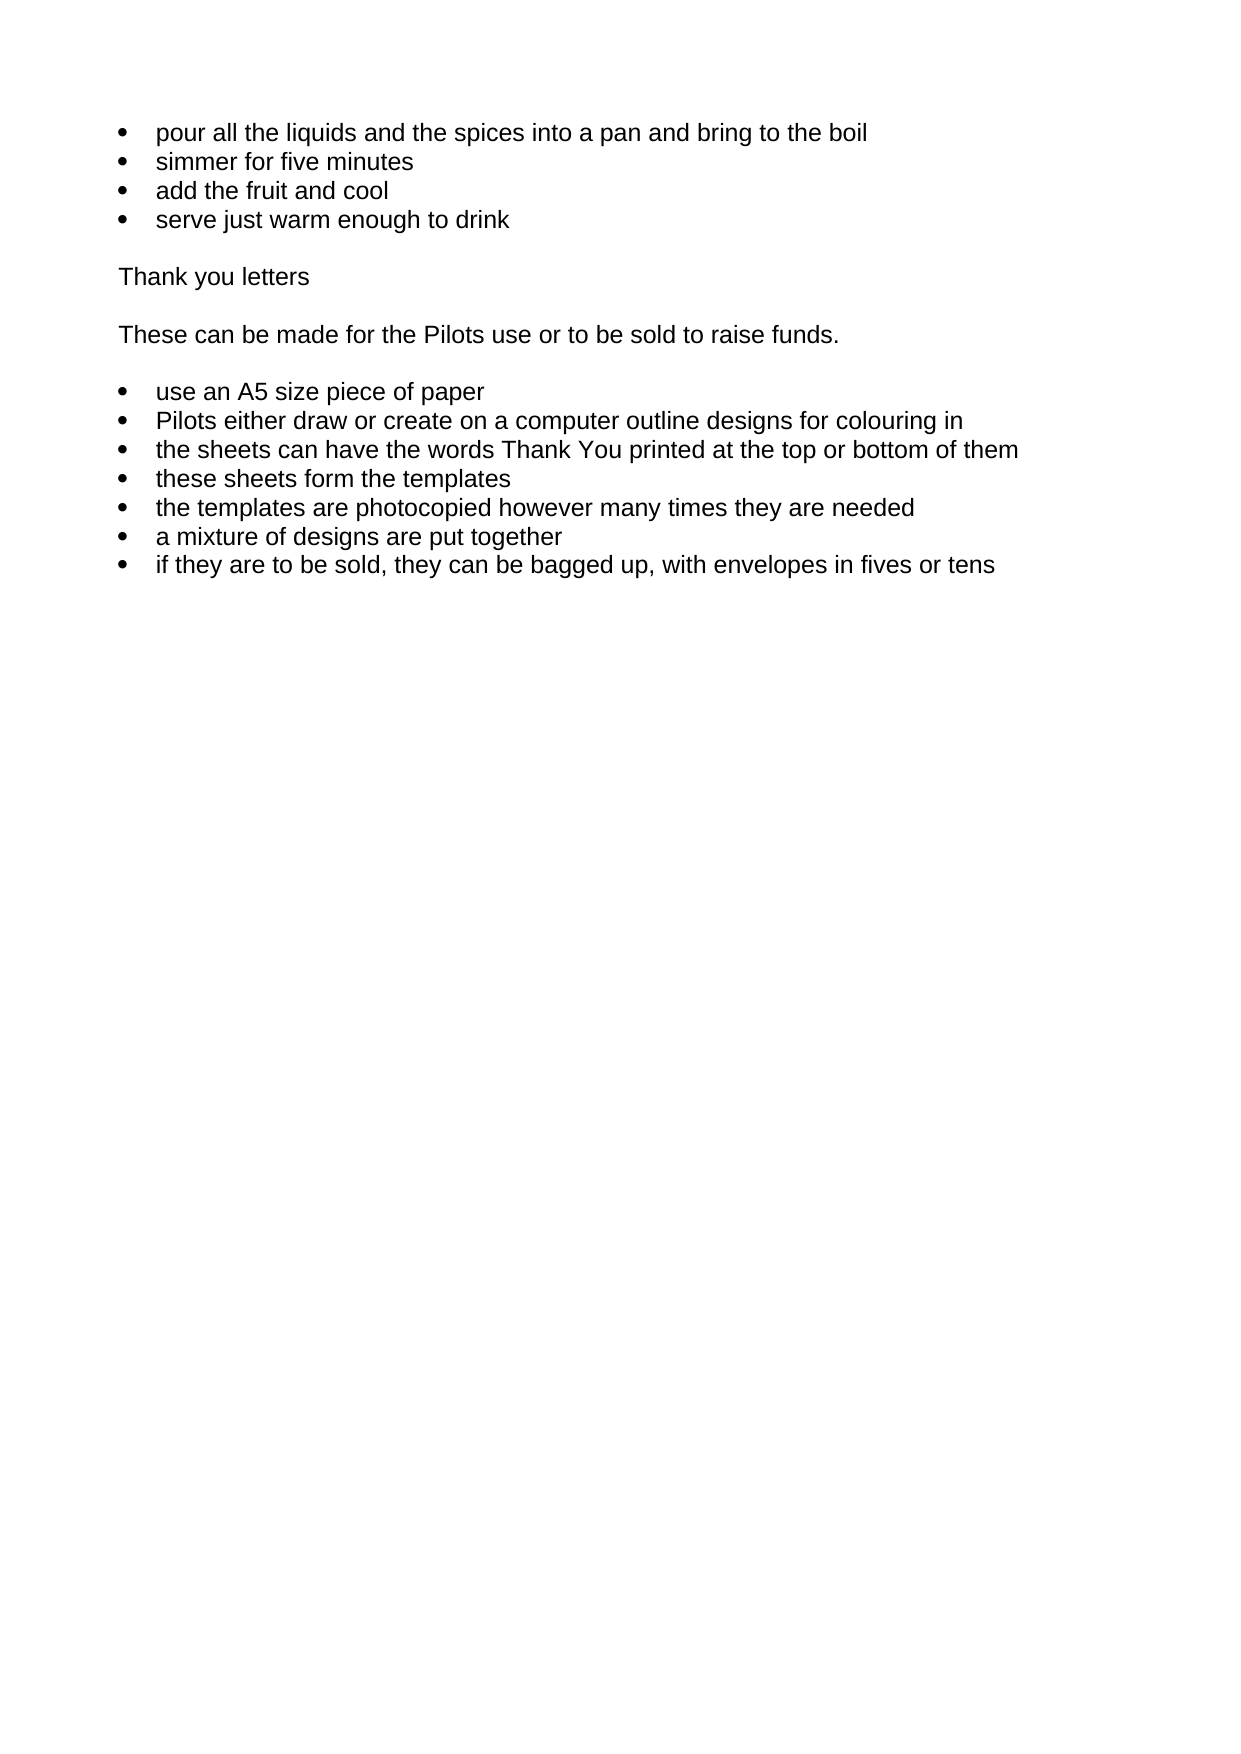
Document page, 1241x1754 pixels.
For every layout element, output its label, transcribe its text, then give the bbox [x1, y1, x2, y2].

list serve just warm enough to drink [118, 205, 1122, 233]
list pour all the liquids and the spices into a pan and bring to the boil [118, 118, 1122, 147]
text These can be made for the Pilots use or to be sold to raise funds. [118, 320, 1122, 348]
text Thank you letters [118, 262, 1122, 291]
list the sheets can have the words Thank You printed at the top or bottom of them [118, 435, 1122, 464]
list a mixture of designs are put together [118, 522, 1122, 550]
list use an A5 size piece of paper [118, 377, 1122, 406]
list add the fruit and cool [118, 176, 1122, 205]
list simmer for five minutes [118, 147, 1122, 176]
list the templates are photocopied however many times they are needed [118, 493, 1122, 522]
list these sheets form the templates [118, 464, 1122, 493]
list if they are to be sold, they can be bagged up, with envelopes in fives or tens [118, 550, 1122, 579]
list Pilots either draw or create on a computer outline designs for colouring in [118, 406, 1122, 435]
